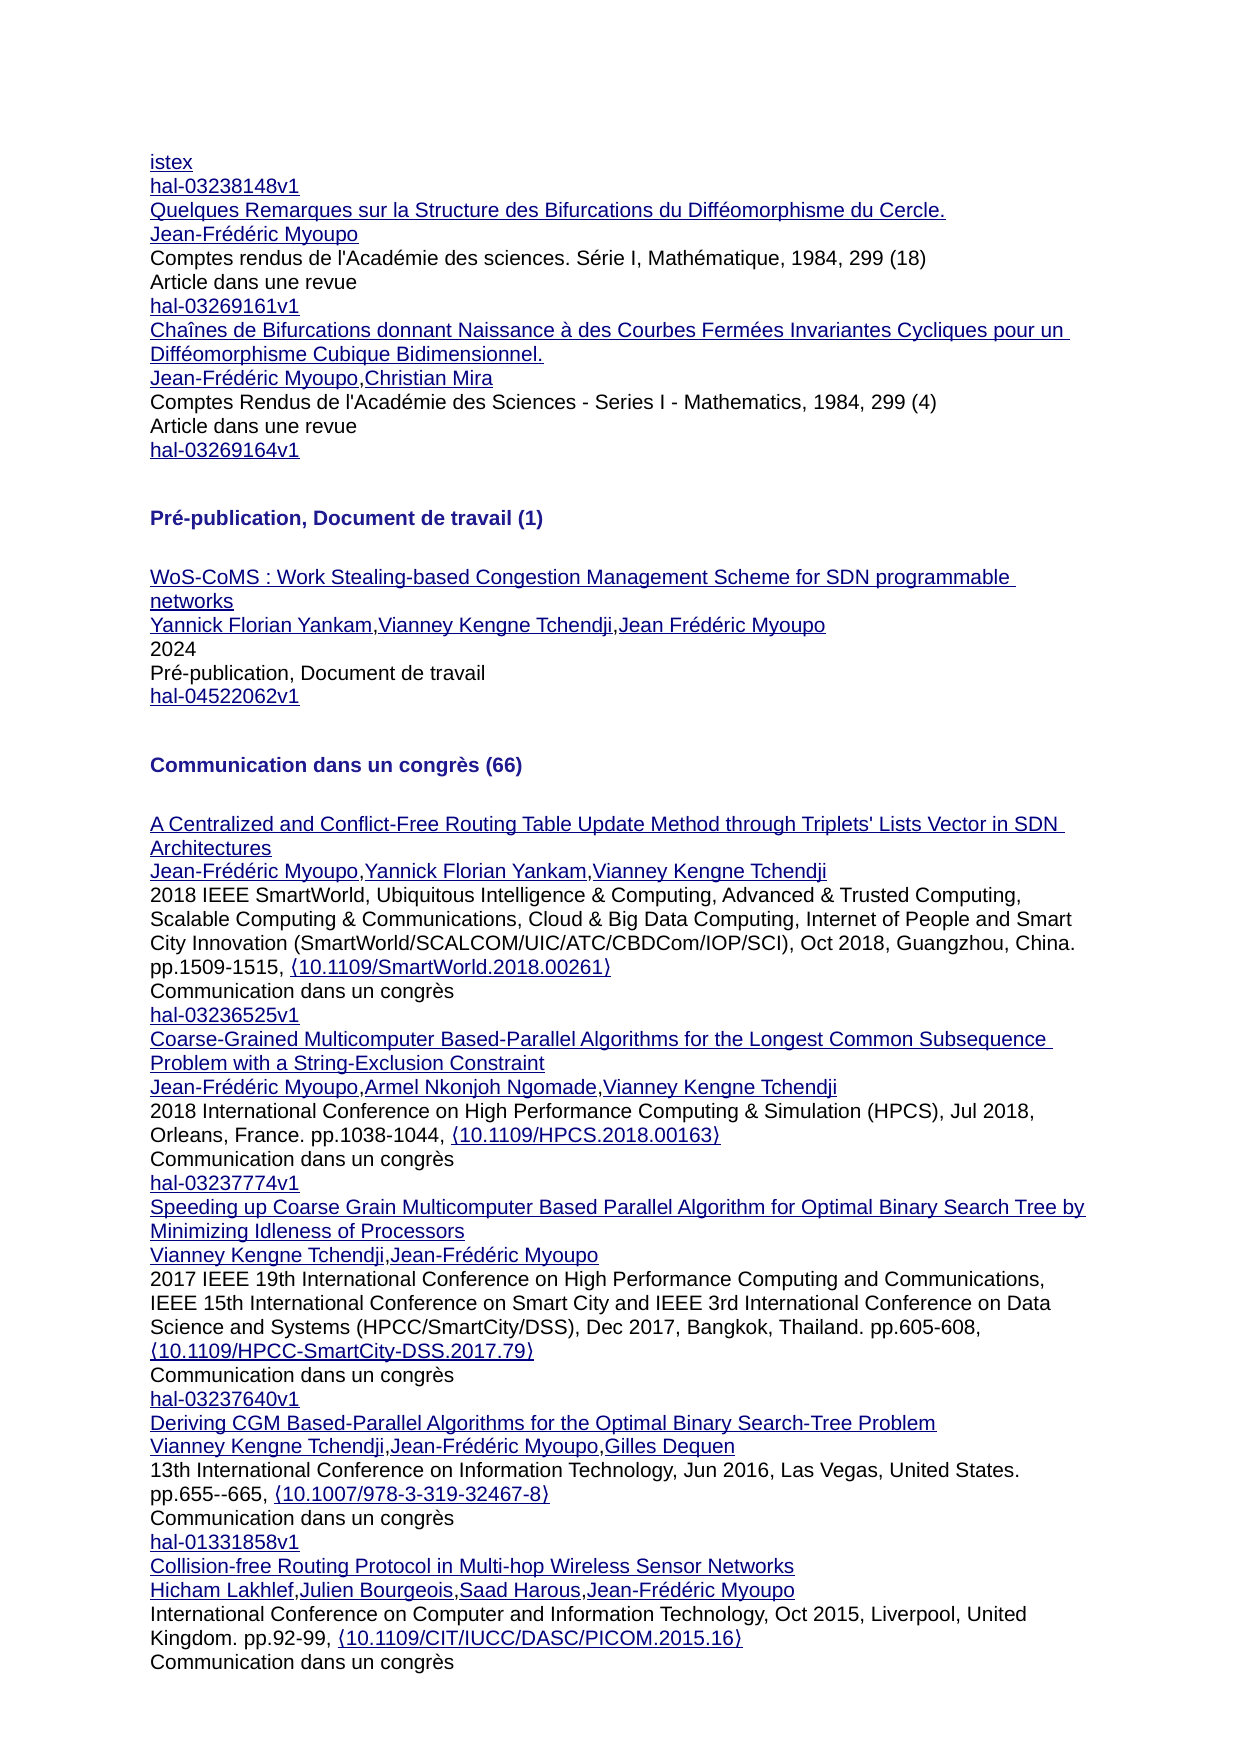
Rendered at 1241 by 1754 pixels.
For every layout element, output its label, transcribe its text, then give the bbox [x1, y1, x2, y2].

table_cell istex hal-03238148v1 [150, 150, 1090, 198]
table_cell Coarse-Grained Multicomputer Based-Parallel Algorithms for the Longest Common Subsequence Problem with a String-Exclusion Constraint Jean-Frédéric Myoupo,Armel Nkonjoh Ngomade,Vianney Kengne Tchendji 2018 International Conference on High Performance Computing & Simulation (HPCS), Jul 2018, Orleans, France. pp.1038-1044, ⟨10.1109/HPCS.2018.00163⟩ Communication dans un congrès hal-03237774v1 [150, 1027, 1090, 1195]
subtitle Pré-publication, Document de travail (1) [150, 506, 1090, 530]
table_cell Speeding up Coarse Grain Multicomputer Based Parallel Algorithm for Optimal Binary Search Tree by Minimizing Idleness of Processors Vianney Kengne Tchendji,Jean-Frédéric Myoupo 2017 IEEE 19th International Conference on High Performance Computing and Communications, IEEE 15th International Conference on Smart City and IEEE 3rd International Conference on Data Science and Systems (HPCC/SmartCity/DSS), Dec 2017, Bangkok, Thailand. pp.605-608, ⟨10.1109/HPCC-SmartCity-DSS.2017.79⟩ Communication dans un congrès hal-03237640v1 [150, 1195, 1090, 1410]
table_header WoS-CoMS : Work Stealing-based Congestion Management Scheme for SDN programmable networks Yannick Florian Yankam,Vianney Kengne Tchendji,Jean Frédéric Myoupo 2024 Pré-publication, Document de travail hal-04522062v1 [150, 565, 1090, 708]
table_cell Deriving CGM Based-Parallel Algorithms for the Optimal Binary Search-Tree Problem Vianney Kengne Tchendji,Jean-Frédéric Myoupo,Gilles Dequen 13th International Conference on Information Technology, Jun 2016, Las Vegas, United States. pp.655--665, ⟨10.1007/978-3-319-32467-8⟩ Communication dans un congrès hal-01331858v1 [150, 1410, 1090, 1554]
subtitle Communication dans un congrès (66) [150, 753, 1090, 777]
table_header A Centralized and Conflict-Free Routing Table Update Method through Triplets' Lists Vector in SDN Architectures Jean-Frédéric Myoupo,Yannick Florian Yankam,Vianney Kengne Tchendji 2018 IEEE SmartWorld, Ubiquitous Intelligence & Computing, Advanced & Trusted Computing, Scalable Computing & Communications, Cloud & Big Data Computing, Internet of People and Smart City Innovation (SmartWorld/SCALCOM/UIC/ATC/CBDCom/IOP/SCI), Oct 2018, Guangzhou, China. pp.1509-1515, ⟨10.1109/SmartWorld.2018.00261⟩ Communication dans un congrès hal-03236525v1 [150, 811, 1090, 1027]
table_cell Collision-free Routing Protocol in Multi-hop Wireless Sensor Networks Hicham Lakhlef,Julien Bourgeois,Saad Harous,Jean-Frédéric Myoupo International Conference on Computer and Information Technology, Oct 2015, Liverpool, United Kingdom. pp.92-99, ⟨10.1109/CIT/IUCC/DASC/PICOM.2015.16⟩ Communication dans un congrès [150, 1554, 1090, 1674]
table_cell Quelques Remarques sur la Structure des Bifurcations du Difféomorphisme du Cercle. Jean-Frédéric Myoupo Comptes rendus de l'Académie des sciences. Série I, Mathématique, 1984, 299 (18) Article dans une revue hal-03269161v1 [150, 198, 1090, 318]
table_cell Chaînes de Bifurcations donnant Naissance à des Courbes Fermées Invariantes Cycliques pour un Difféomorphisme Cubique Bidimensionnel. Jean-Frédéric Myoupo,Christian Mira Comptes Rendus de l'Académie des Sciences - Series I - Mathematics, 1984, 299 (4) Article dans une revue hal-03269164v1 [150, 318, 1090, 461]
